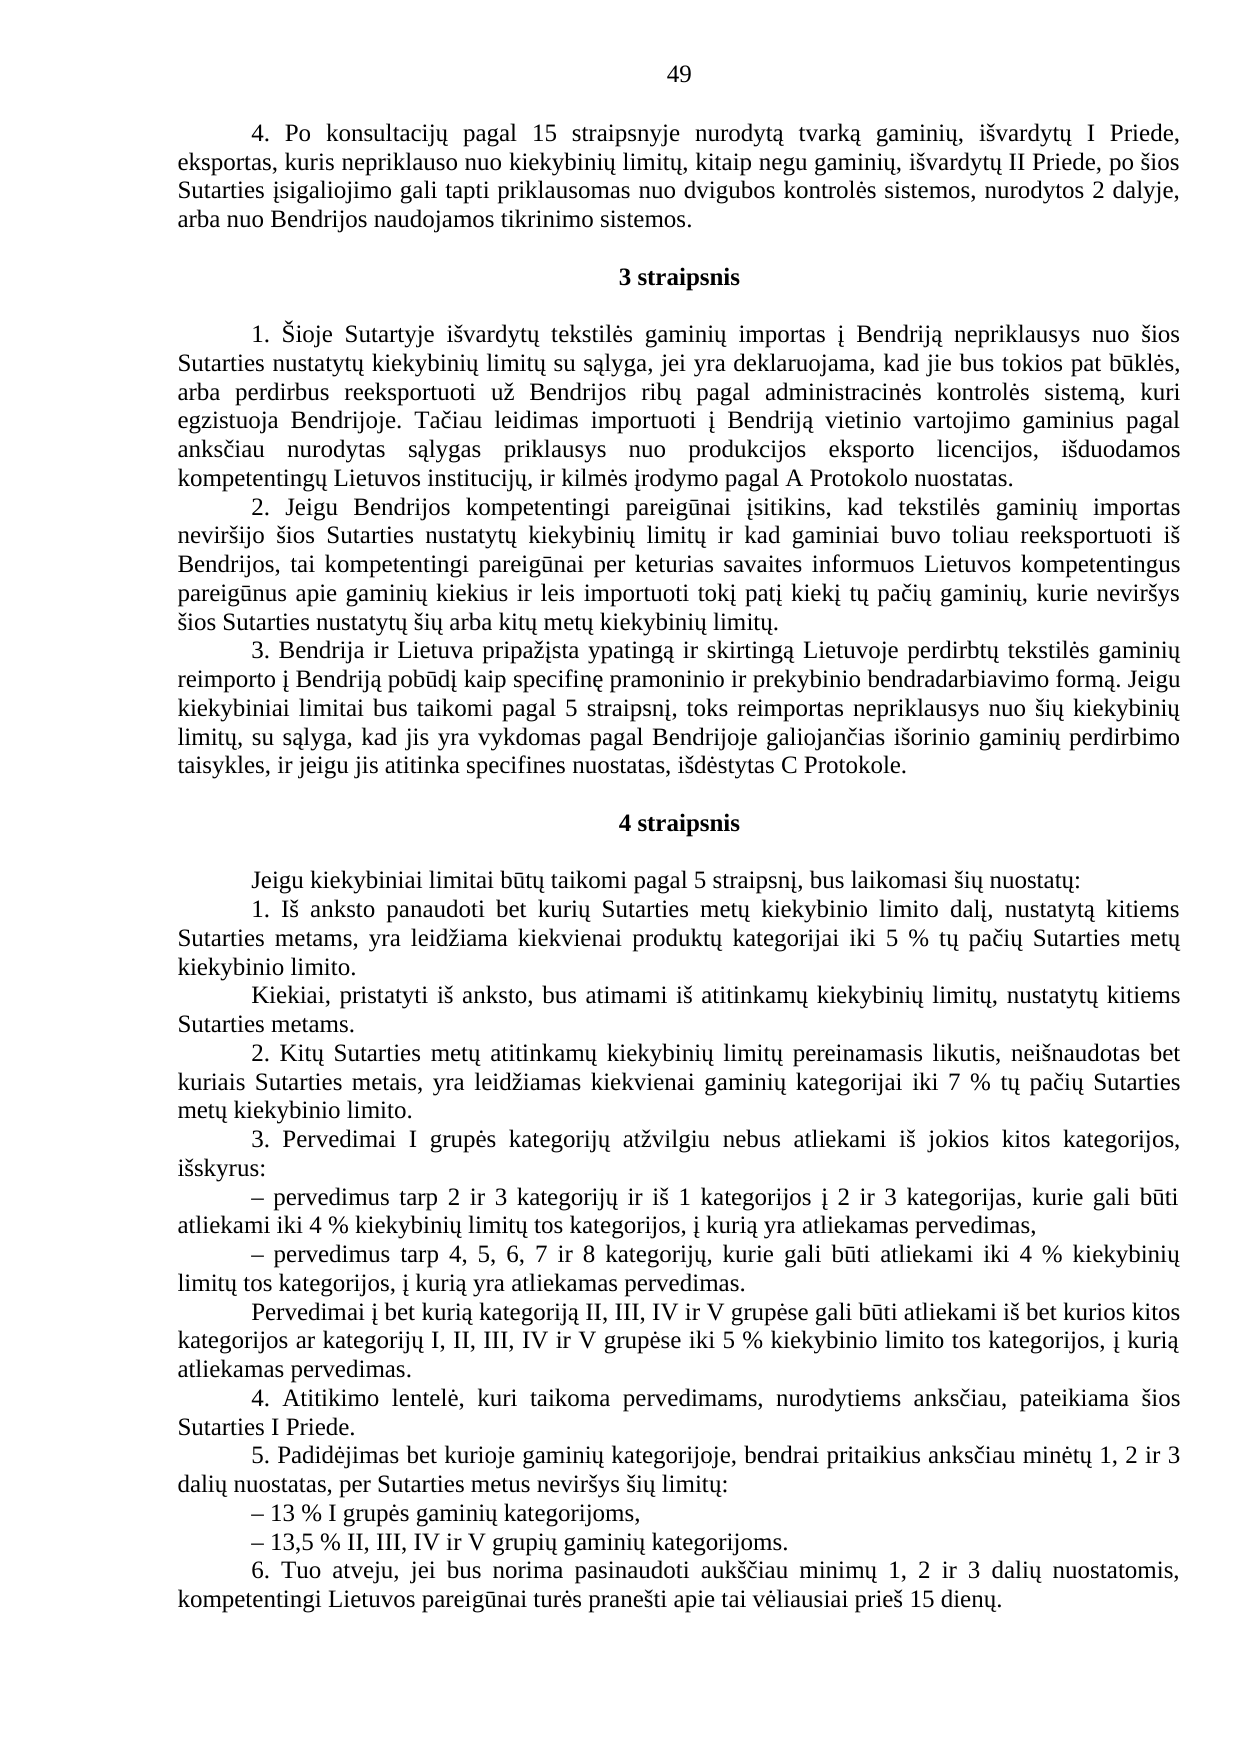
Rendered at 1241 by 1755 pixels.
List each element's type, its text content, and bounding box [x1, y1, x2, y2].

text – 13 % I grupės gaminių kategorijoms, [177, 1498, 1181, 1527]
text 6. Tuo atveju, jei bus norima pasinaudoti aukščiau minimų 1, 2 ir 3 dalių nuostatomis, kompetentingi Lietuvos pareigūnai turės pranešti apie tai vėliausiai prieš 15 dienų. [177, 1556, 1181, 1613]
text 2. Kitų Sutarties metų atitinkamų kiekybinių limitų pereinamasis likutis, neišnaudotas bet kuriais Sutarties metais, yra leidžiamas kiekvienai gaminių kategorijai iki 7 % tų pačių Sutarties metų kiekybinio limito. [177, 1038, 1181, 1124]
text 3 straipsnis [177, 262, 1181, 291]
text 4. Atitikimo lentelė, kuri taikoma pervedimams, nurodytiems anksčiau, pateikiama šios Sutarties I Priede. [177, 1383, 1181, 1441]
text Jeigu kiekybiniai limitai būtų taikomi pagal 5 straipsnį, bus laikomasi šių nuostatų: [177, 866, 1181, 894]
text 4. Po konsultacijų pagal 15 straipsnyje nurodytą tvarką gaminių, išvardytų I Priede, eksportas, kuris nepriklauso nuo kiekybinių limitų, kitaip negu gaminių, išvardytų II Priede, po šios Sutarties įsigaliojimo gali tapti priklausomas nuo dvigubos kontrolės sistemos, nurodytos 2 dalyje, arba nuo Bendrijos naudojamos tikrinimo sistemos. [177, 118, 1181, 233]
text 1. Šioje Sutartyje išvardytų tekstilės gaminių importas į Bendriją nepriklausys nuo šios Sutarties nustatytų kiekybinių limitų su sąlyga, jei yra deklaruojama, kad jie bus tokios pat būklės, arba perdirbus reeksportuoti už Bendrijos ribų pagal administracinės kontrolės sistemą, kuri egzistuoja Bendrijoje. Tačiau leidimas importuoti į Bendriją vietinio vartojimo gaminius pagal anksčiau nurodytas sąlygas priklausys nuo produkcijos eksporto licencijos, išduodamos kompetentingų Lietuvos institucijų, ir kilmės įrodymo pagal A Protokolo nuostatas. [177, 319, 1181, 492]
text – pervedimus tarp 2 ir 3 kategorijų ir iš 1 kategorijos į 2 ir 3 kategorijas, kurie gali būti atliekami iki 4 % kiekybinių limitų tos kategorijos, į kurią yra atliekamas pervedimas, [177, 1182, 1181, 1239]
text 4 straipsnis [177, 808, 1181, 837]
text 3. Pervedimai I grupės kategorijų atžvilgiu nebus atliekami iš jokios kitos kategorijos, išskyrus: [177, 1124, 1181, 1182]
text – pervedimus tarp 4, 5, 6, 7 ir 8 kategorijų, kurie gali būti atliekami iki 4 % kiekybinių limitų tos kategorijos, į kurią yra atliekamas pervedimas. [177, 1239, 1181, 1297]
text 3. Bendrija ir Lietuva pripažįsta ypatingą ir skirtingą Lietuvoje perdirbtų tekstilės gaminių reimporto į Bendriją pobūdį kaip specifinę pramoninio ir prekybinio bendradarbiavimo formą. Jeigu kiekybiniai limitai bus taikomi pagal 5 straipsnį, toks reimportas nepriklausys nuo šių kiekybinių limitų, su sąlyga, kad jis yra vykdomas pagal Bendrijoje galiojančias išorinio gaminių perdirbimo taisykles, ir jeigu jis atitinka specifines nuostatas, išdėstytas C Protokole. [177, 636, 1181, 779]
text – 13,5 % II, III, IV ir V grupių gaminių kategorijoms. [177, 1527, 1181, 1556]
text Kiekiai, pristatyti iš anksto, bus atimami iš atitinkamų kiekybinių limitų, nustatytų kitiems Sutarties metams. [177, 981, 1181, 1038]
text 1. Iš anksto panaudoti bet kurių Sutarties metų kiekybinio limito dalį, nustatytą kitiems Sutarties metams, yra leidžiama kiekvienai produktų kategorijai iki 5 % tų pačių Sutarties metų kiekybinio limito. [177, 894, 1181, 981]
text 5. Padidėjimas bet kurioje gaminių kategorijoje, bendrai pritaikius anksčiau minėtų 1, 2 ir 3 dalių nuostatas, per Sutarties metus neviršys šių limitų: [177, 1441, 1181, 1498]
text 2. Jeigu Bendrijos kompetentingi pareigūnai įsitikins, kad tekstilės gaminių importas neviršijo šios Sutarties nustatytų kiekybinių limitų ir kad gaminiai buvo toliau reeksportuoti iš Bendrijos, tai kompetentingi pareigūnai per keturias savaites informuos Lietuvos kompetentingus pareigūnus apie gaminių kiekius ir leis importuoti tokį patį kiekį tų pačių gaminių, kurie neviršys šios Sutarties nustatytų šių arba kitų metų kiekybinių limitų. [177, 492, 1181, 636]
text Pervedimai į bet kurią kategoriją II, III, IV ir V grupėse gali būti atliekami iš bet kurios kitos kategorijos ar kategorijų I, II, III, IV ir V grupėse iki 5 % kiekybinio limito tos kategorijos, į kurią atliekamas pervedimas. [177, 1297, 1181, 1383]
